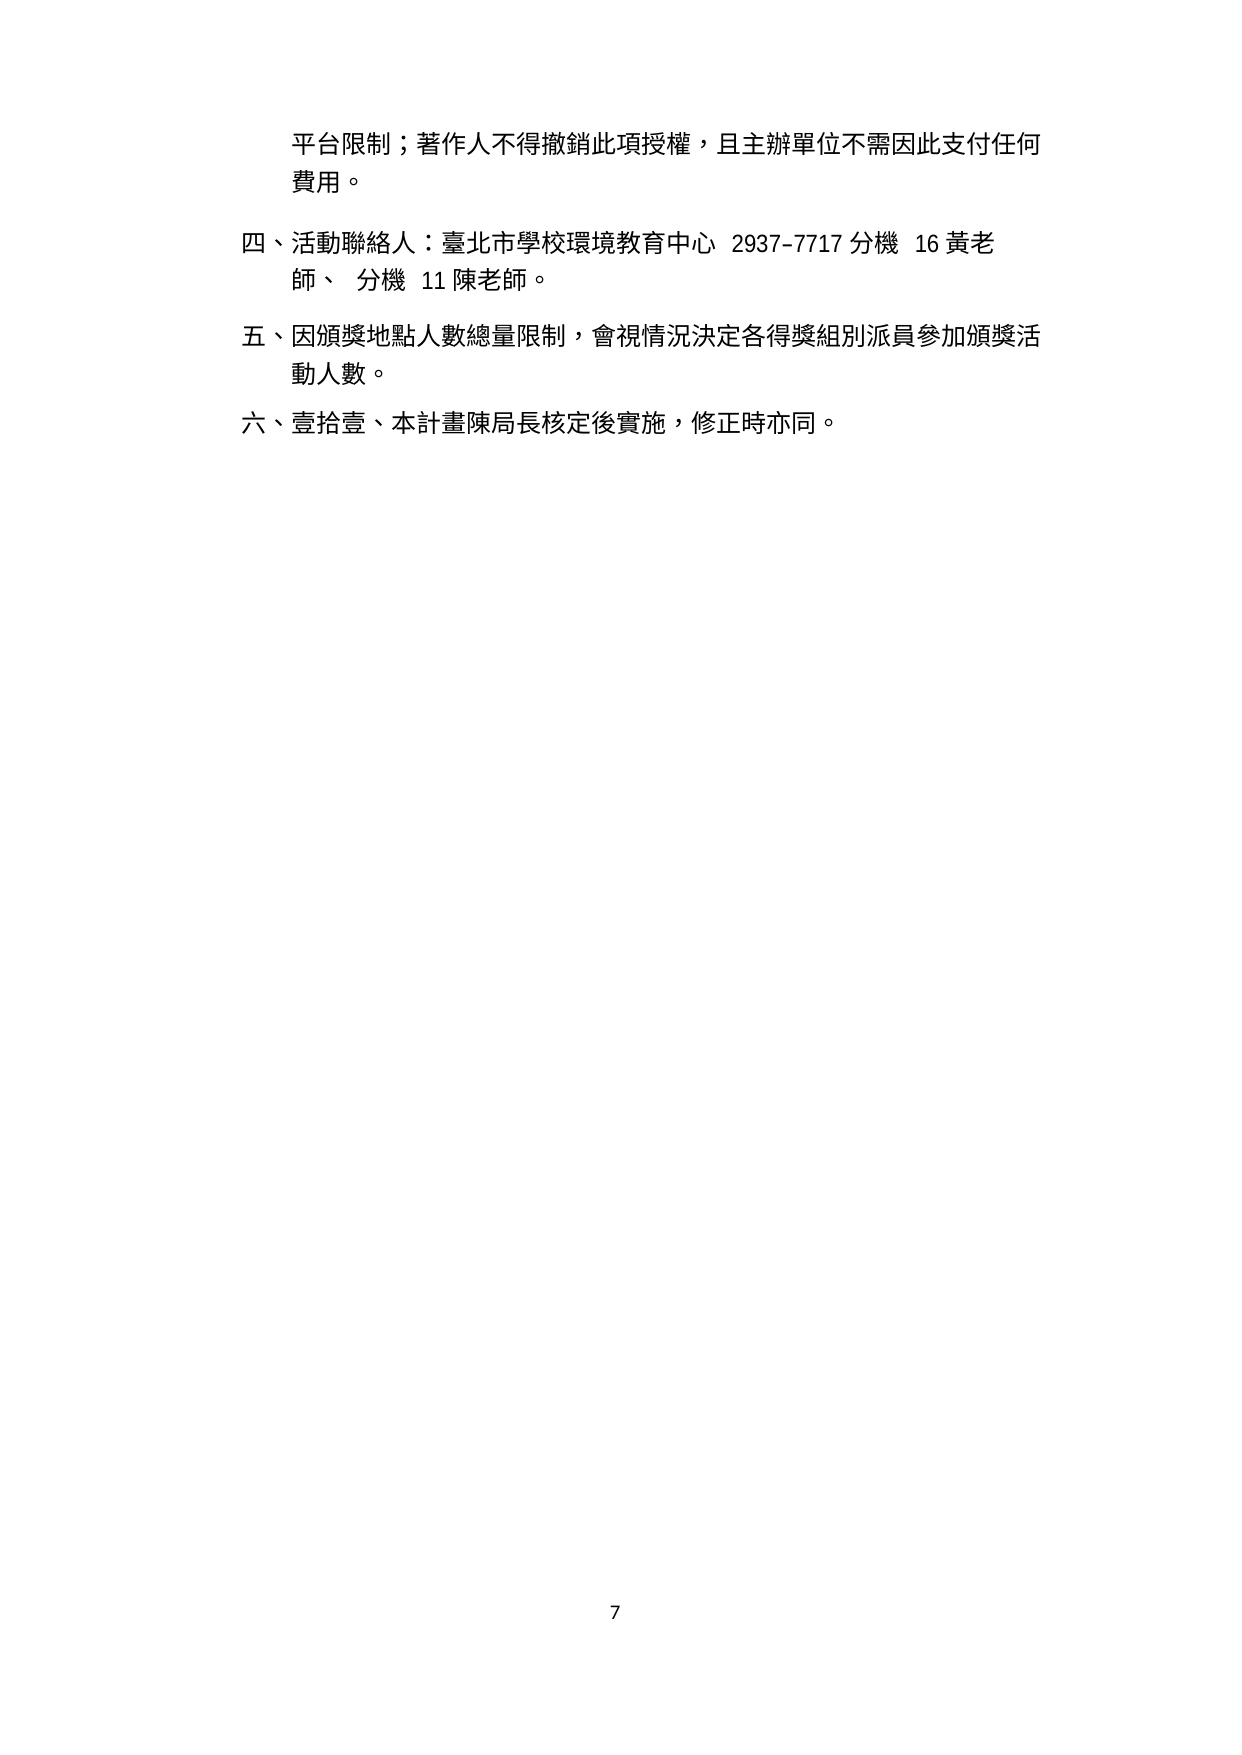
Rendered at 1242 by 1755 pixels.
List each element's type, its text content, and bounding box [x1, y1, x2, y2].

text 五、因頒獎地點人數總量限制，會視情況決定各得獎組別派員參加頒獎活 動人數。 [241, 316, 1050, 391]
text 平台限制；著作人不得撤銷此項授權，且主辦單位不需因此支付任何 [291, 123, 1069, 158]
text 四、活動聯絡人：臺北市學校環境教育中心 2937-7717 分機 16 黃老師、 分機 11 陳老師。 [241, 222, 1038, 297]
text 費用。 [291, 165, 1069, 199]
text 六、壹拾壹、本計畫陳局長核定後實施，修正時亦同。 [241, 406, 1069, 440]
